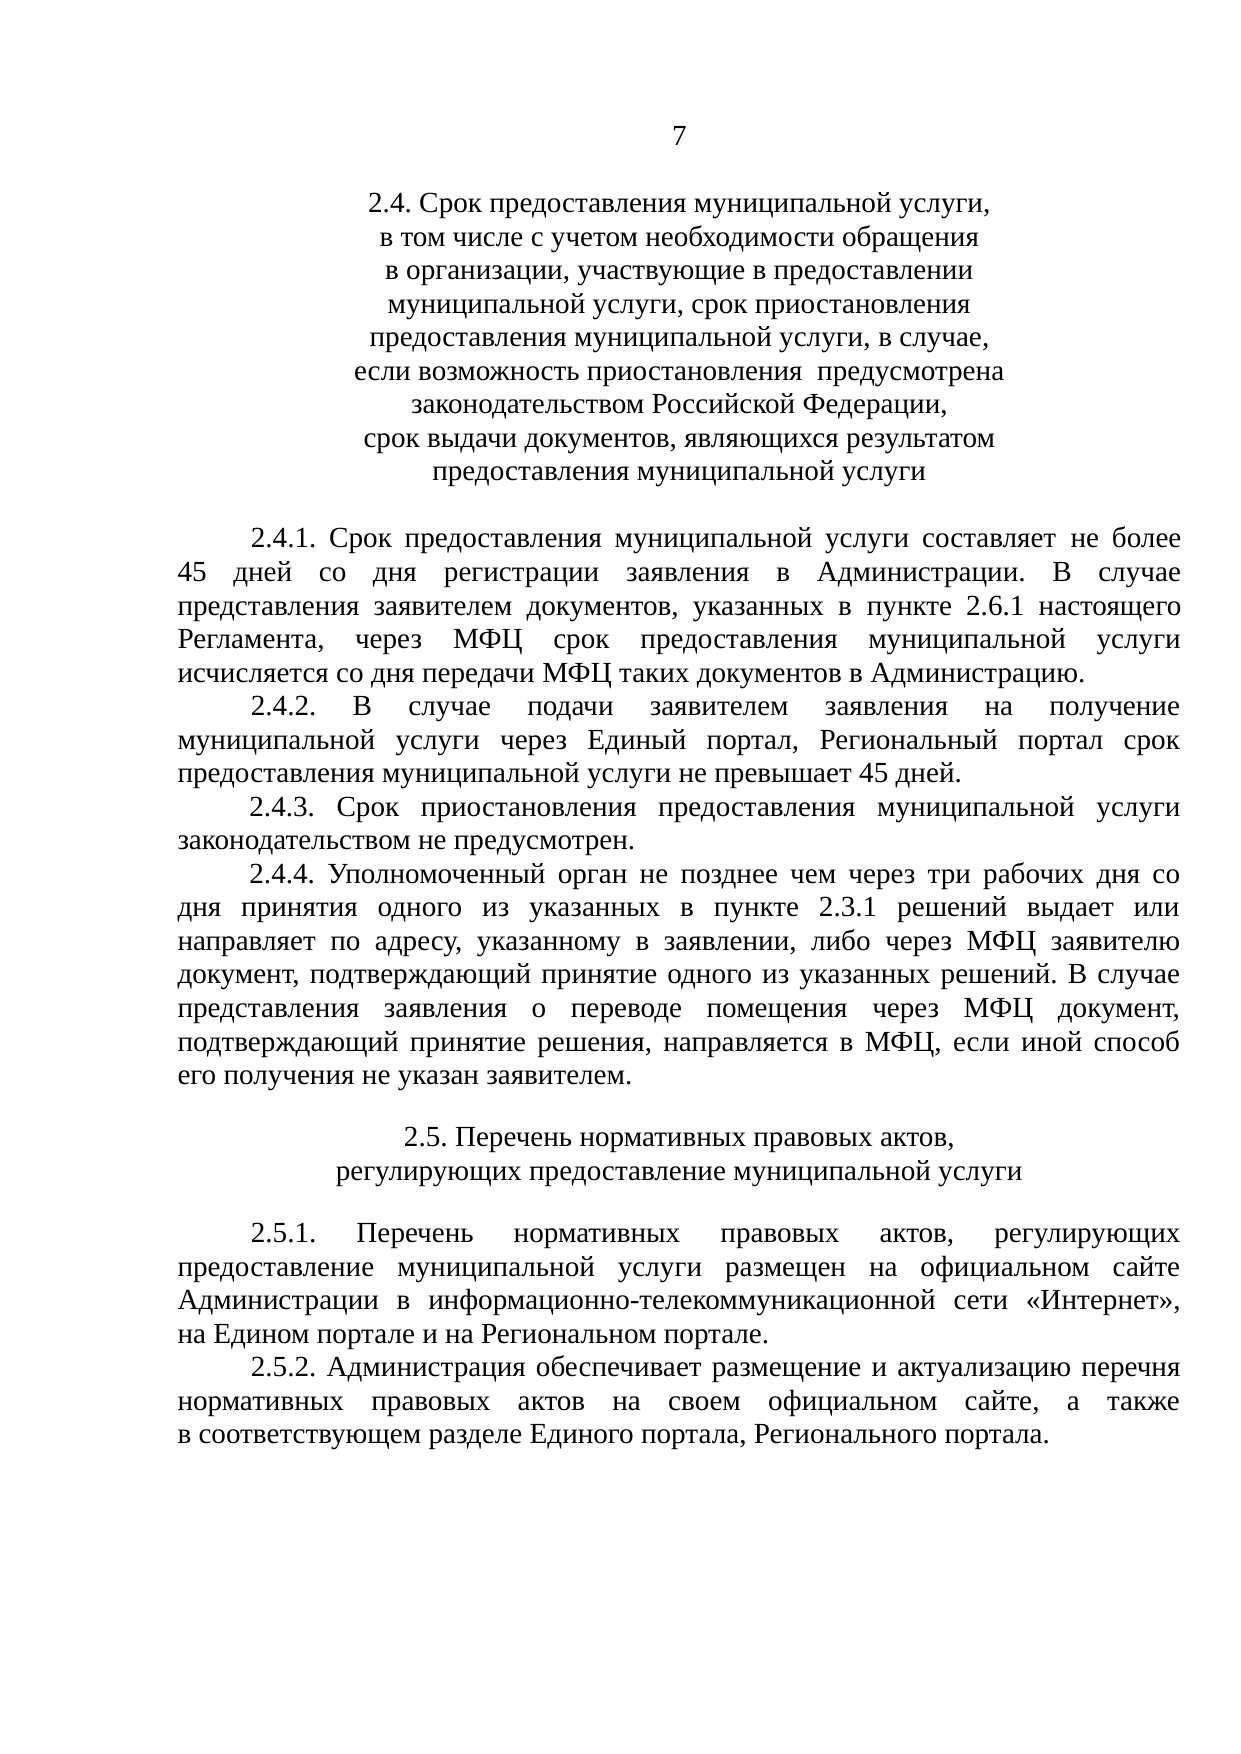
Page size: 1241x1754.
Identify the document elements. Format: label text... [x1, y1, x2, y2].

text 2.5.1. Перечень нормативных правовых актов, регулирующих предоставление муниципальной услуги размещен на официальном сайте Администрации в информационно-телекоммуникационной сети «Интернет», на Едином портале и на Региональном портале. [177, 1215, 1181, 1349]
text 2.5. Перечень нормативных правовых актов, регулирующих предоставление муниципальной услуги [177, 1119, 1181, 1215]
text 2.4. Срок предоставления муниципальной услуги, в том числе с учетом необходимости обращения в организации, участвующие в предоставлении [177, 185, 1181, 286]
text 2.5.2. Администрация обеспечивает размещение и актуализацию перечня нормативных правовых актов на своем официальном сайте, а также в соответствующем разделе Единого портала, Регионального портала. [177, 1349, 1181, 1450]
text предоставления муниципальной услуги, в случае, [177, 319, 1181, 353]
text 2.4.2. В случае подачи заявителем заявления на получение муниципальной услуги через Единый портал, Региональный портал срок предоставления муниципальной услуги не превышает 45 дней. [177, 688, 1181, 789]
text 2.4.1. Срок предоставления муниципальной услуги составляет не более 45 дней со дня регистрации заявления в Администрации. В случае представления заявителем документов, указанных в пункте 2.6.1 настоящего Регламента, через МФЦ срок предоставления муниципальной услуги исчисляется со дня передачи МФЦ таких документов в Администрацию. [177, 521, 1181, 688]
text 2.4.4. Уполномоченный орган не позднее чем через три рабочих дня со дня принятия одного из указанных в пункте 2.3.1 решений выдает или направляет по адресу, указанному в заявлении, либо через МФЦ заявителю документ, подтверждающий принятие одного из указанных решений. В случае представления заявления о переводе помещения через МФЦ документ, подтверждающий принятие решения, направляется в МФЦ, если иной способ его получения не указан заявителем. [177, 856, 1181, 1091]
text 2.4.3. Срок приостановления предоставления муниципальной услуги законодательством не предусмотрен. [177, 789, 1181, 856]
text законодательством Российской Федерации, [177, 386, 1181, 420]
text срок выдачи документов, являющихся результатом [177, 420, 1181, 453]
text 7 [177, 118, 1181, 152]
text предоставления муниципальной услуги [177, 453, 1181, 487]
text муниципальной услуги, срок приостановления [177, 286, 1181, 319]
text если возможность приостановления предусмотрена [177, 353, 1181, 386]
